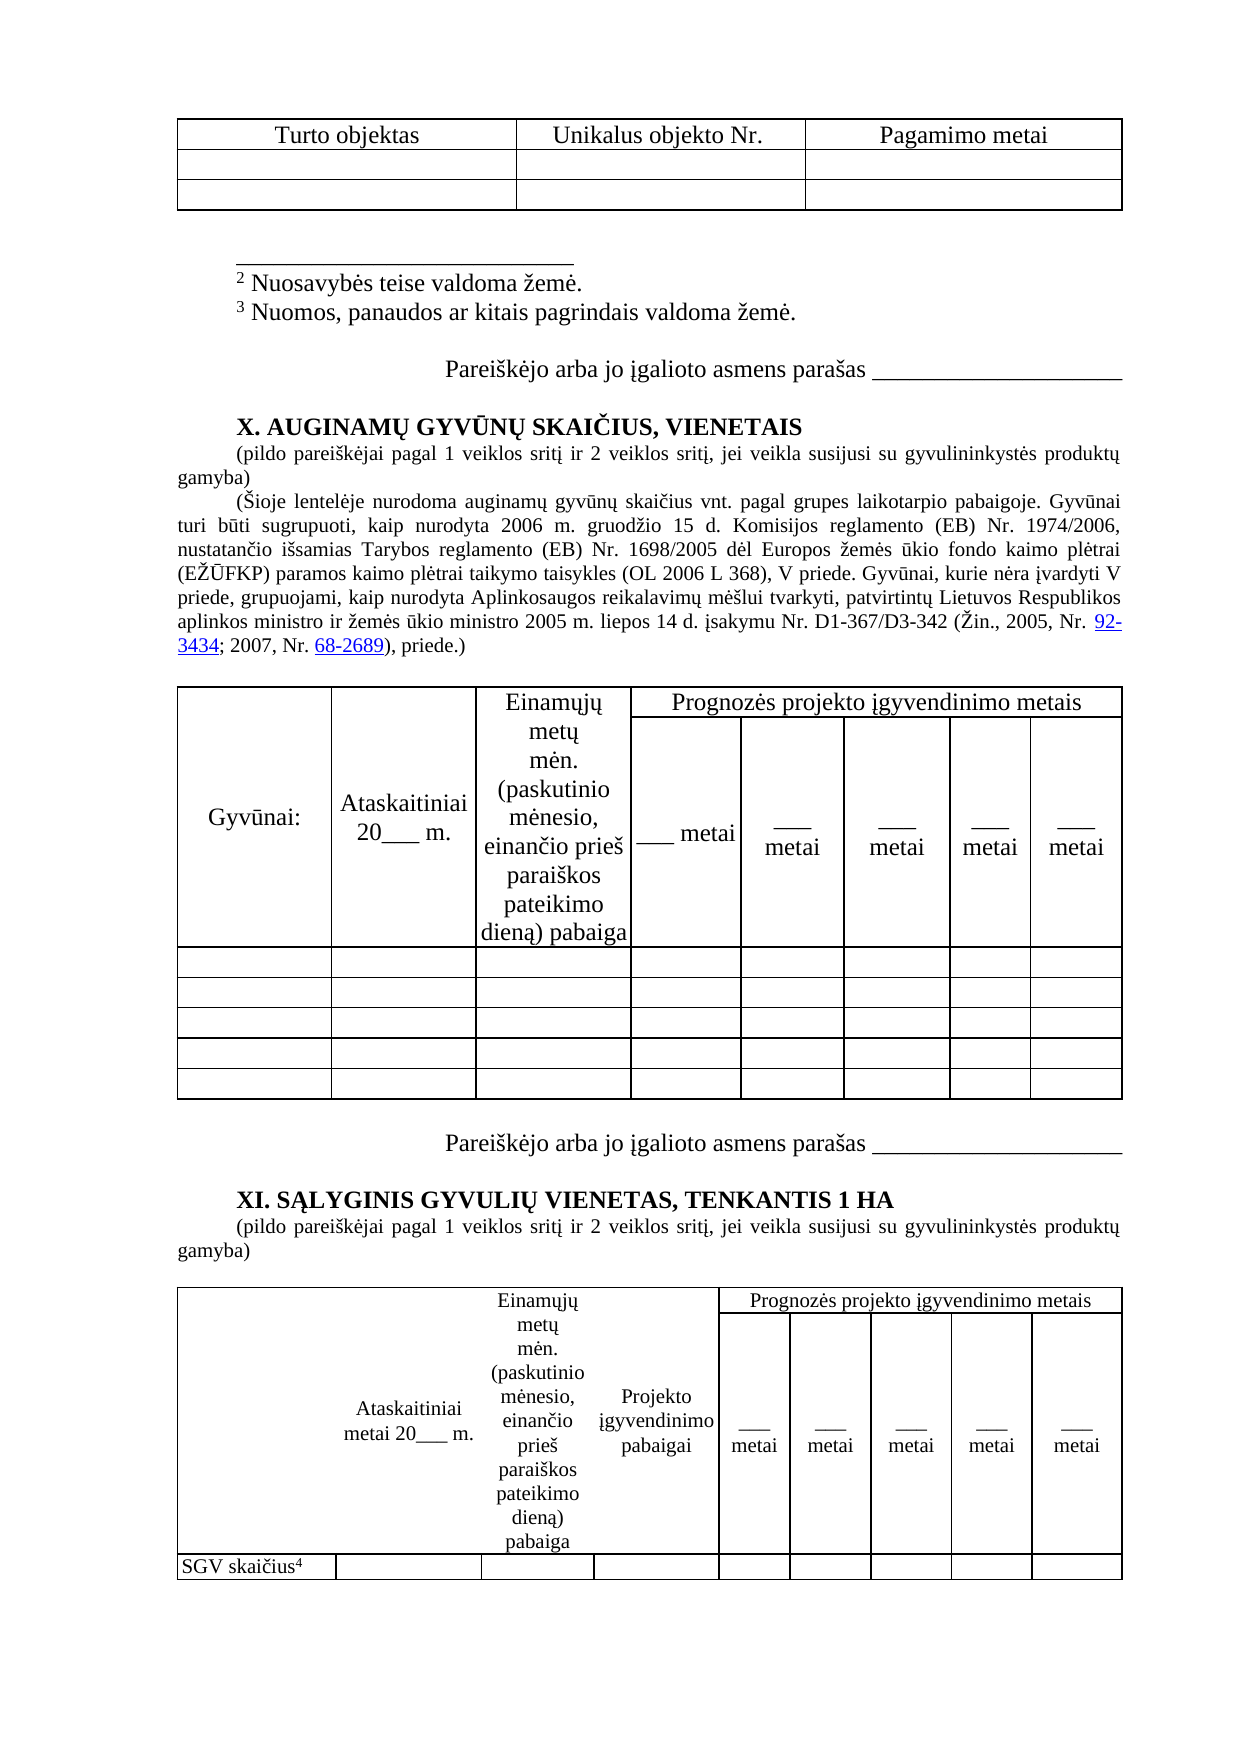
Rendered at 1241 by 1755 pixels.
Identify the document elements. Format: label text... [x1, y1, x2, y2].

table_cell [632, 978, 740, 1007]
table_cell [332, 978, 475, 1007]
table_cell ___ metai [952, 1314, 1031, 1553]
table_cell [178, 150, 516, 179]
table_cell [742, 948, 843, 977]
table_cell [477, 1039, 630, 1067]
table_cell [742, 1008, 843, 1037]
table_cell [845, 978, 949, 1007]
table_cell [845, 1039, 949, 1067]
table_cell [477, 948, 630, 977]
table_cell [951, 948, 1030, 977]
table_cell SGV skaičius4 [178, 1555, 335, 1578]
table_cell [951, 1039, 1030, 1067]
table_header Pagamimo metai [806, 120, 1121, 148]
table_cell [178, 180, 516, 209]
table_cell [477, 1069, 630, 1098]
table_cell [845, 1069, 949, 1098]
text X. AUGINAMŲ GYVŪNŲ SKAIČIUS, VIENETAIS [177, 412, 1122, 441]
table_cell [178, 1069, 331, 1098]
table_cell [872, 1555, 951, 1578]
text 2 Nuosavybės teise valdoma žemė. [177, 268, 1122, 297]
text (pildo pareiškėjai pagal 1 veiklos sritį ir 2 veiklos sritį, jei veikla susijusi su gyvulininkystės produktų gamyba) [177, 441, 1122, 489]
table_cell [742, 978, 843, 1007]
table_cell [517, 180, 805, 209]
table_cell ___ metai [872, 1314, 951, 1553]
table_cell ___ metai [1033, 1314, 1121, 1553]
table_cell ___ metai [845, 718, 949, 946]
table_cell [332, 1039, 475, 1067]
table_cell [1031, 1039, 1121, 1067]
table_cell [1031, 978, 1121, 1007]
table_cell [845, 1008, 949, 1037]
table_cell [477, 1008, 630, 1037]
table_cell [742, 1039, 843, 1067]
table_cell [952, 1555, 1031, 1578]
table_cell ___ metai [1031, 718, 1121, 946]
table_cell [517, 150, 805, 179]
table_cell [951, 1008, 1030, 1037]
table_cell ___ metai [632, 718, 740, 946]
text Pareiškėjo arba jo įgalioto asmens parašas ____________________ [177, 1128, 1122, 1157]
text XI. SĄLYGINIS GYVULIŲ VIENETAS, TENKANTIS 1 HA [177, 1186, 1122, 1214]
table_cell [720, 1555, 789, 1578]
table_header [178, 1288, 336, 1553]
table_cell [632, 1039, 740, 1067]
table_header Turto objektas [178, 120, 516, 148]
text (Šioje lentelėje nurodoma auginamų gyvūnų skaičius vnt. pagal grupes laikotarpio pabaigoje. Gyvūnai turi būti sugrupuoti, kaip nurodyta 2006 m. gruodžio 15 d. Komisijos reglamento (EB) Nr. 1974/2006, nustatančio išsamias Tarybos reglamento (EB) Nr. 1698/2005 dėl Europos žemės ūkio fondo kaimo plėtrai (EŽŪFKP) paramos kaimo plėtrai taikymo taisykles (OL 2006 L 368), V priede. Gyvūnai, kurie nėra įvardyti V priede, grupuojami, kaip nurodyta Aplinkosaugos reikalavimų mėšlui tvarkyti, patvirtintų Lietuvos Respublikos aplinkos ministro ir žemės ūkio ministro 2005 m. liepos 14 d. įsakymu Nr. D1-367/D3-342 (Žin., 2005, Nr. 92-3434; 2007, Nr. 68-2689), priede.) [177, 489, 1122, 657]
table_cell [632, 1069, 740, 1098]
table_cell [482, 1555, 593, 1578]
table_cell [1031, 1008, 1121, 1037]
table_header Unikalus objekto Nr. [517, 120, 805, 148]
table_cell [951, 978, 1030, 1007]
table_cell [632, 1008, 740, 1037]
table_cell [806, 150, 1121, 179]
table_header Projekto įgyvendinimo pabaigai [594, 1288, 718, 1553]
table_cell [845, 948, 949, 977]
table_cell [951, 1069, 1030, 1098]
table_cell ___ metai [791, 1314, 870, 1553]
table_cell [178, 1039, 331, 1067]
table_cell ___ metai [720, 1314, 789, 1553]
table_cell [1031, 948, 1121, 977]
table_header Prognozės projekto įgyvendinimo metais [632, 688, 1121, 716]
table_cell [477, 978, 630, 1007]
table_cell [178, 978, 331, 1007]
text (pildo pareiškėjai pagal 1 veiklos sritį ir 2 veiklos sritį, jei veikla susijusi su gyvulininkystės produktų gamyba) [177, 1214, 1122, 1262]
table_cell [632, 948, 740, 977]
table_header Prognozės projekto įgyvendinimo metais [720, 1288, 1121, 1312]
table_cell [332, 948, 475, 977]
table_header Einamųjų metų mėn. (paskutinio mėnesio, einančio prieš paraiškos pateikimo dieną) pabaiga [477, 688, 630, 946]
table_cell [742, 1069, 843, 1098]
table_cell [178, 1008, 331, 1037]
table_cell [791, 1555, 870, 1578]
table_cell [332, 1008, 475, 1037]
table_cell ___ metai [742, 718, 843, 946]
table_header Ataskaitiniai metai 20___ m. [336, 1288, 481, 1553]
table_cell [1031, 1069, 1121, 1098]
table_cell [595, 1555, 718, 1578]
table_header Gyvūnai: [178, 688, 331, 946]
table_cell [1033, 1555, 1121, 1578]
text 3 Nuomos, panaudos ar kitais pagrindais valdoma žemė. [177, 297, 1122, 326]
text Pareiškėjo arba jo įgalioto asmens parašas ____________________ [177, 354, 1122, 383]
table_header Ataskaitiniai 20___ m. [332, 688, 475, 946]
table_cell [332, 1069, 475, 1098]
table_cell [178, 948, 331, 977]
table_header Einamųjų metų mėn. (paskutinio mėnesio, einančio prieš paraiškos pateikimo dieną) pabaiga [481, 1288, 594, 1553]
table_cell ___ metai [951, 718, 1030, 946]
table_cell [806, 180, 1121, 209]
table_cell [337, 1555, 481, 1578]
text ___________________________ [177, 239, 1122, 268]
